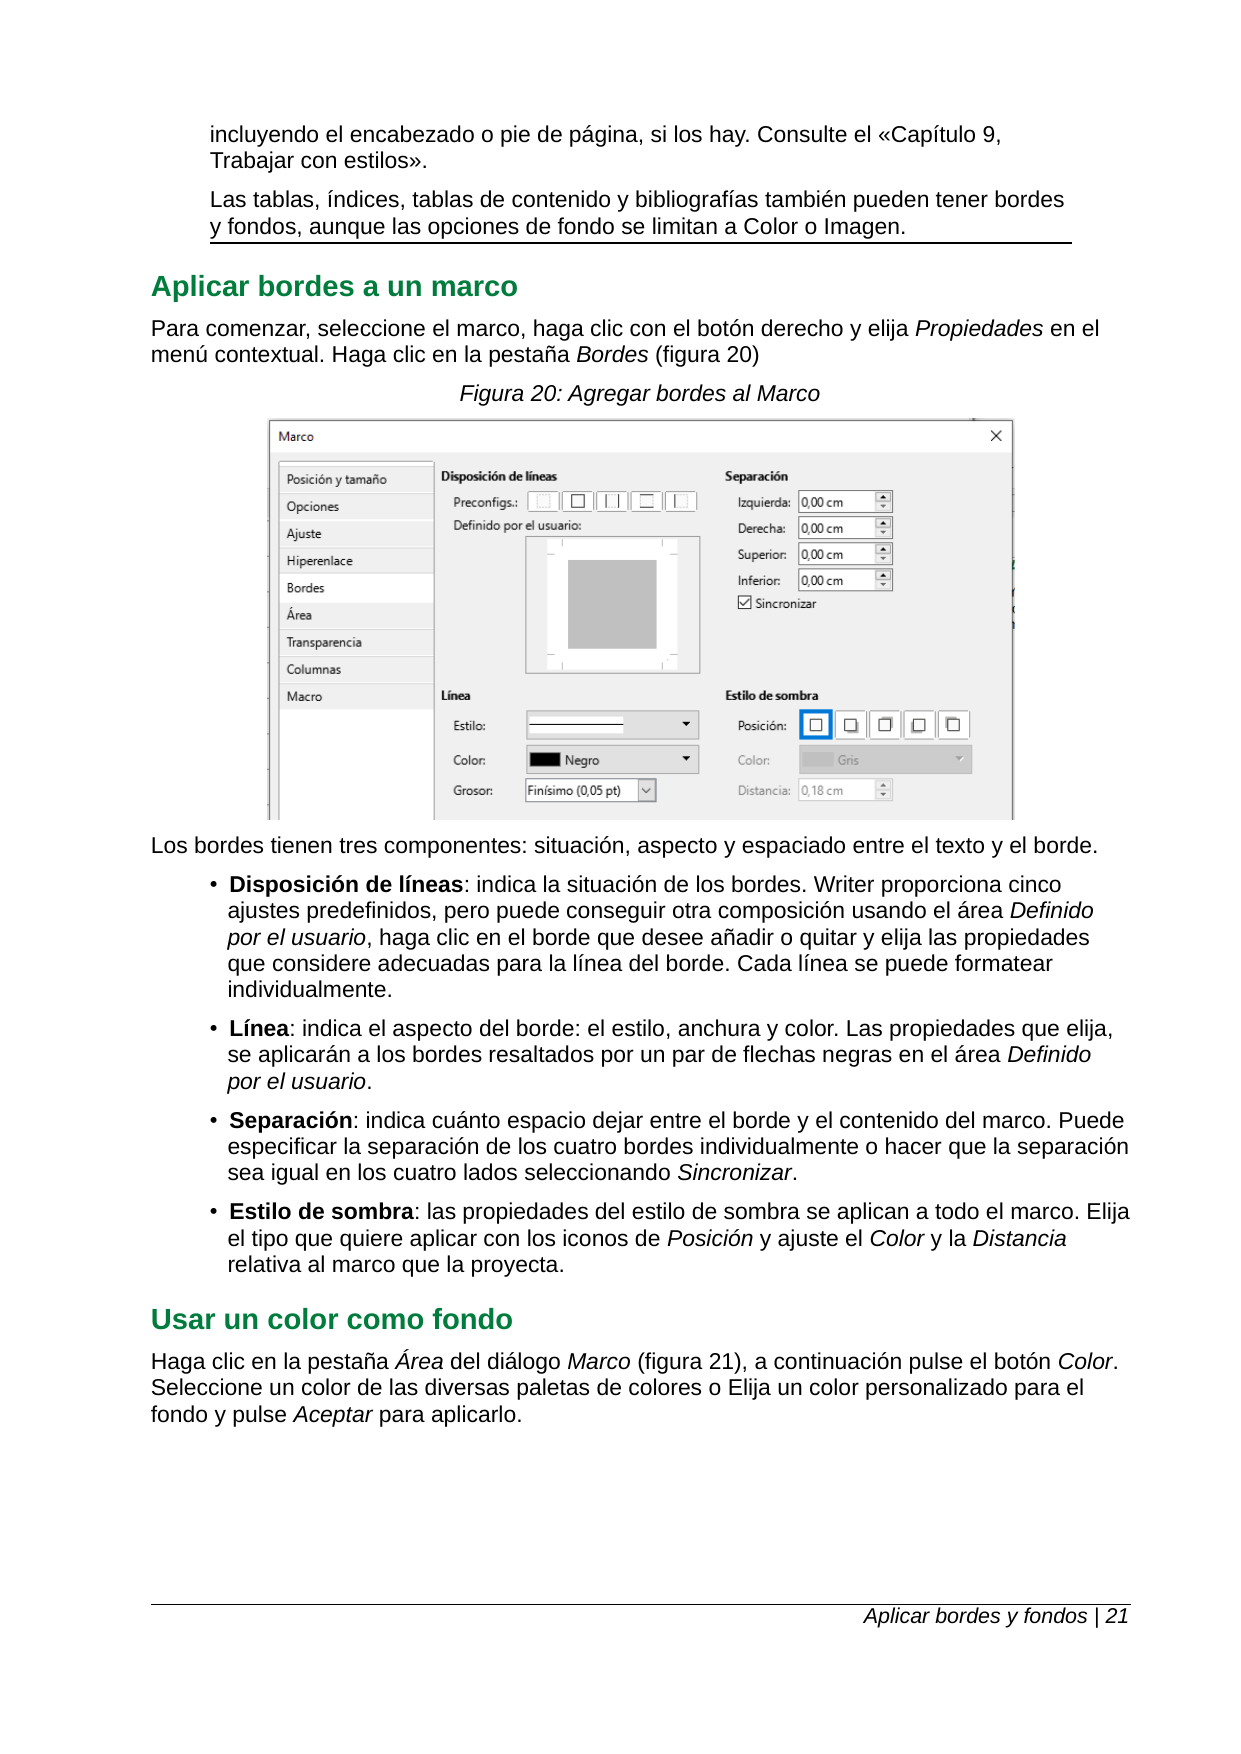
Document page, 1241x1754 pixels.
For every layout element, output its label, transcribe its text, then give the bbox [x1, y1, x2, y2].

list Estilo de sombra: las propiedades del estilo de sombra se aplican a todo el marco. Elija el tipo que quiere aplicar con los iconos de Posición y ajuste el Color y la Distancia relativa al marco que la proyecta. [209, 1198, 1131, 1277]
subtitle Usar un color como fondo [151, 1302, 1131, 1336]
list Separación: indica cuánto espacio dejar entre el borde y el contenido del marco. Puede especificar la separación de los cuatro bordes individualmente o hacer que la separación sea igual en los cuatro lados seleccionando Sincronizar. [209, 1107, 1131, 1186]
text Figura 20: Agregar bordes al Marco [267, 380, 1015, 406]
list Línea: indica el aspecto del borde: el estilo, anchura y color. Las propiedades que elija, se aplicarán a los bordes resaltados por un par de flechas negras en el área Definido por el usuario. [209, 1015, 1131, 1094]
text Las tablas, índices, tablas de contenido y bibliografías también pueden tener bordes y fondos, aunque las opciones de fondo se limitan a Color o Imagen. [209, 186, 1072, 244]
list Disposición de líneas: indica la situación de los bordes. Writer proporciona cinco ajustes predefinidos, pero puede conseguir otra composición usando el área Definido por el usuario, haga clic en el borde que desee añadir o quitar y elija las propiedades que considere adecuadas para la línea del borde. Cada línea se puede formatear individualmente. [209, 871, 1131, 1003]
list Los bordes tienen tres componentes: situación, aspecto y espaciado entre el texto y el borde. [151, 832, 1131, 858]
text Haga clic en la pestaña Área del diálogo Marco (figura 21), a continuación pulse el botón Color. Seleccione un color de las diversas paletas de colores o Elija un color personalizado para el fondo y pulse Aceptar para aplicarlo. [151, 1348, 1131, 1427]
picture [267, 418, 1015, 820]
text Para comenzar, seleccione el marco, haga clic con el botón derecho y elija Propiedades en el menú contextual. Haga clic en la pestaña Bordes (figura 20) [151, 315, 1131, 367]
text incluyendo el encabezado o pie de página, si los hay. Consulte el «Capítulo 9, Trabajar con estilos». [209, 121, 1072, 174]
subtitle Aplicar bordes a un marco [151, 269, 1131, 302]
